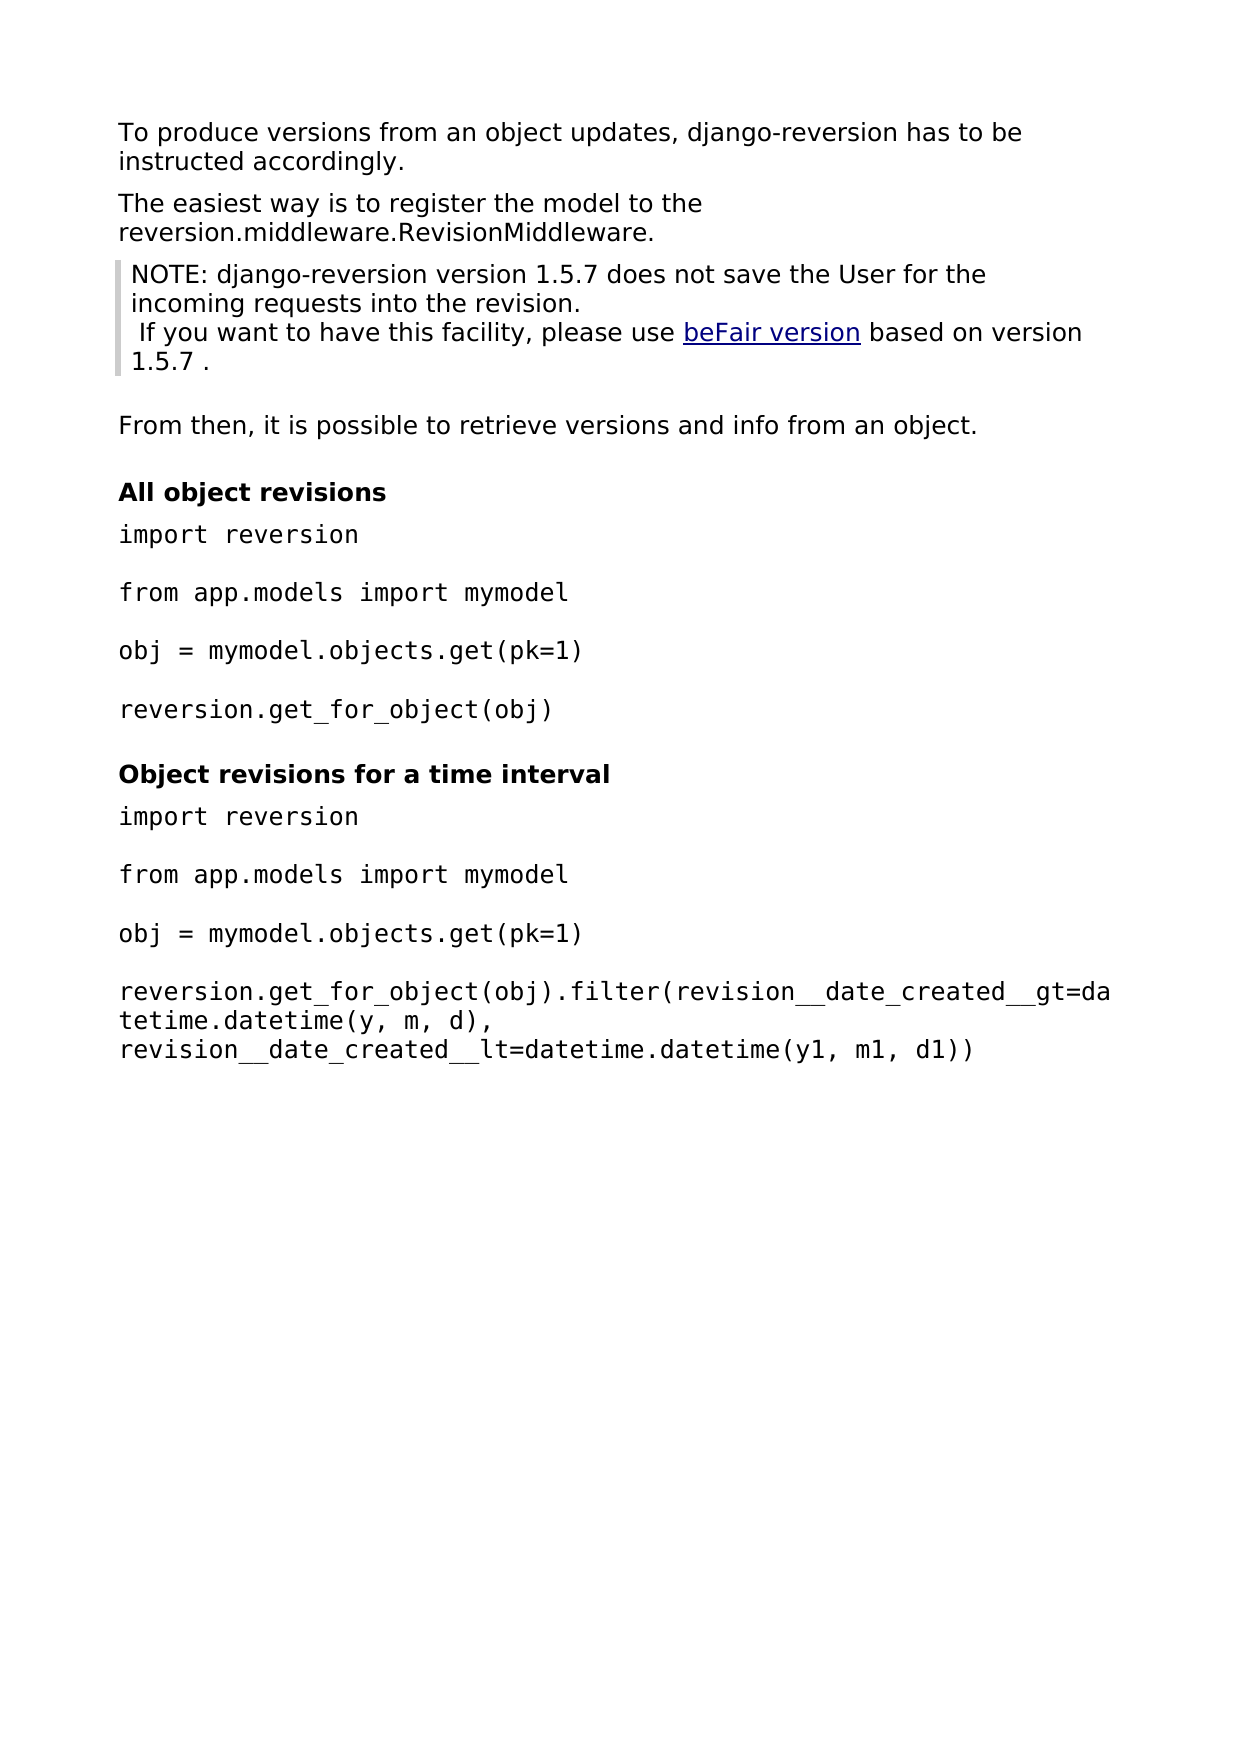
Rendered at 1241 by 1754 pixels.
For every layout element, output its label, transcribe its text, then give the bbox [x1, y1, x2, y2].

subtitle Object revisions for a time interval [118, 761, 1122, 790]
table_header NOTE: django-reversion version 1.5.7 does not save the User for the incoming requests into the revision. If you want to have this facility, please use beFair version based on version 1.5.7 . [121, 260, 1122, 376]
text import reversion from app.models import mymodel obj = mymodel.objects.get(pk=1) reversion.get_for_object(obj) [118, 520, 1122, 724]
text The easiest way is to register the model to the reversion.middleware.RevisionMiddleware. [118, 189, 1122, 247]
text From then, it is possible to retrieve versions and info from an object. [118, 411, 1122, 441]
subtitle All object revisions [118, 478, 1122, 507]
text To produce versions from an object updates, django-reversion has to be instructed accordingly. [118, 118, 1122, 176]
text import reversion from app.models import mymodel obj = mymodel.objects.get(pk=1) reversion.get_for_object(obj).filter(revision__date_created__gt=datetime.datetime(y, m, d), revision__date_created__lt=datetime.datetime(y1, m1, d1)) [118, 802, 1122, 1065]
